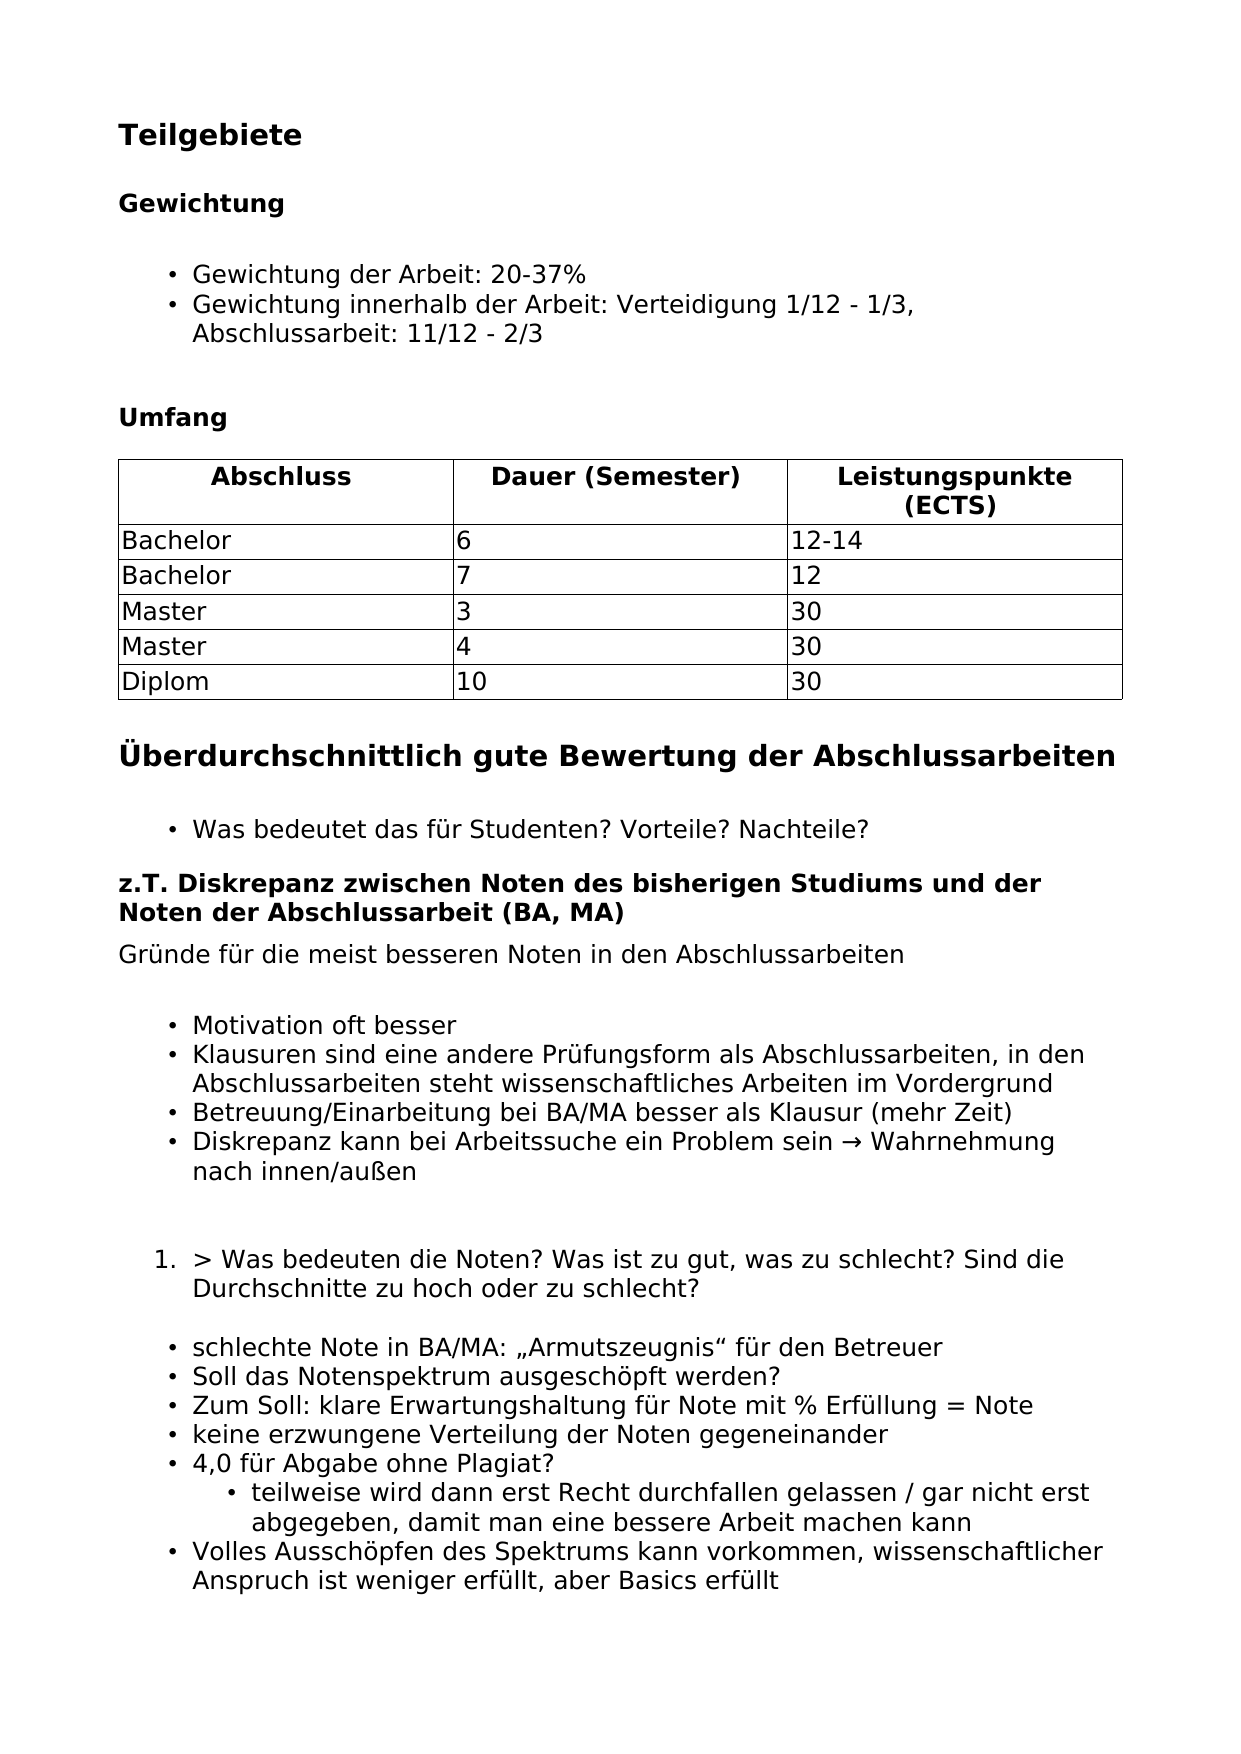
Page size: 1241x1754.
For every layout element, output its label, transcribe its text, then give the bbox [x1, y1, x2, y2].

table_cell Bachelor [119, 525, 453, 558]
list Volles Ausschöpfen des Spektrums kann vorkommen, wissenschaftlicher Anspruch ist weniger erfüllt, aber Basics erfüllt [177, 1537, 1122, 1595]
table_cell 12-14 [788, 525, 1122, 558]
table_cell Diplom [119, 665, 453, 699]
list Motivation oft besser [177, 1011, 1122, 1040]
list Gewichtung innerhalb der Arbeit: Verteidigung 1/12 - 1/3, Abschlussarbeit: 11/12 - 2/3 [177, 290, 1122, 348]
list Diskrepanz kann bei Arbeitssuche ein Problem sein → Wahrnehmung nach innen/außen [177, 1128, 1122, 1186]
table_cell Master [119, 595, 453, 629]
table_cell Master [119, 630, 453, 664]
subtitle Gewichtung [118, 189, 1122, 219]
list keine erzwungene Verteilung der Noten gegeneinander [177, 1420, 1122, 1449]
list schlechte Note in BA/MA: „Armutszeugnis“ für den Betreuer [177, 1333, 1122, 1362]
list Soll das Notenspektrum ausgeschöpft werden? [177, 1362, 1122, 1391]
table_cell 6 [454, 525, 787, 558]
list 4,0 für Abgabe ohne Plagiat? [177, 1449, 1122, 1478]
list Klausuren sind eine andere Prüfungsform als Abschlussarbeiten, in den Abschlussarbeiten steht wissenschaftliches Arbeiten im Vordergrund [177, 1040, 1122, 1098]
list Was bedeutet das für Studenten? Vorteile? Nachteile? [177, 815, 1122, 844]
table_header Leistungspunkte (ECTS) [788, 460, 1122, 523]
table_cell 4 [454, 630, 787, 664]
table_cell 7 [454, 560, 787, 594]
list Betreuung/Einarbeitung bei BA/MA besser als Klausur (mehr Zeit) [177, 1098, 1122, 1128]
subtitle Umfang [118, 403, 1122, 432]
subtitle z.T. Diskrepanz zwischen Noten des bisherigen Studiums und der Noten der Abschlussarbeit (BA, MA) [118, 869, 1122, 927]
table_cell 30 [788, 665, 1122, 699]
table_cell Bachelor [119, 560, 453, 594]
list Gewichtung der Arbeit: 20-37% [177, 261, 1122, 290]
table_cell 30 [788, 595, 1122, 629]
table_cell 30 [788, 630, 1122, 664]
subtitle Überdurchschnittlich gute Bewertung der Abschlussarbeiten [118, 739, 1122, 773]
list Zum Soll: klare Erwartungshaltung für Note mit % Erfüllung = Note [177, 1391, 1122, 1420]
table_cell 10 [454, 665, 787, 699]
subtitle Teilgebiete [118, 118, 1122, 152]
table_cell 12 [788, 560, 1122, 594]
table_header Dauer (Semester) [454, 460, 787, 523]
table_header Abschluss [119, 460, 453, 523]
table_cell 3 [454, 595, 787, 629]
text Gründe für die meist besseren Noten in den Abschlussarbeiten [118, 940, 1122, 969]
list teilweise wird dann erst Recht durchfallen gelassen / gar nicht erst abgegeben, damit man eine bessere Arbeit machen kann [236, 1478, 1122, 1537]
list > Was bedeuten die Noten? Was ist zu gut, was zu schlecht? Sind die Durchschnitte zu hoch oder zu schlecht? [177, 1245, 1122, 1303]
